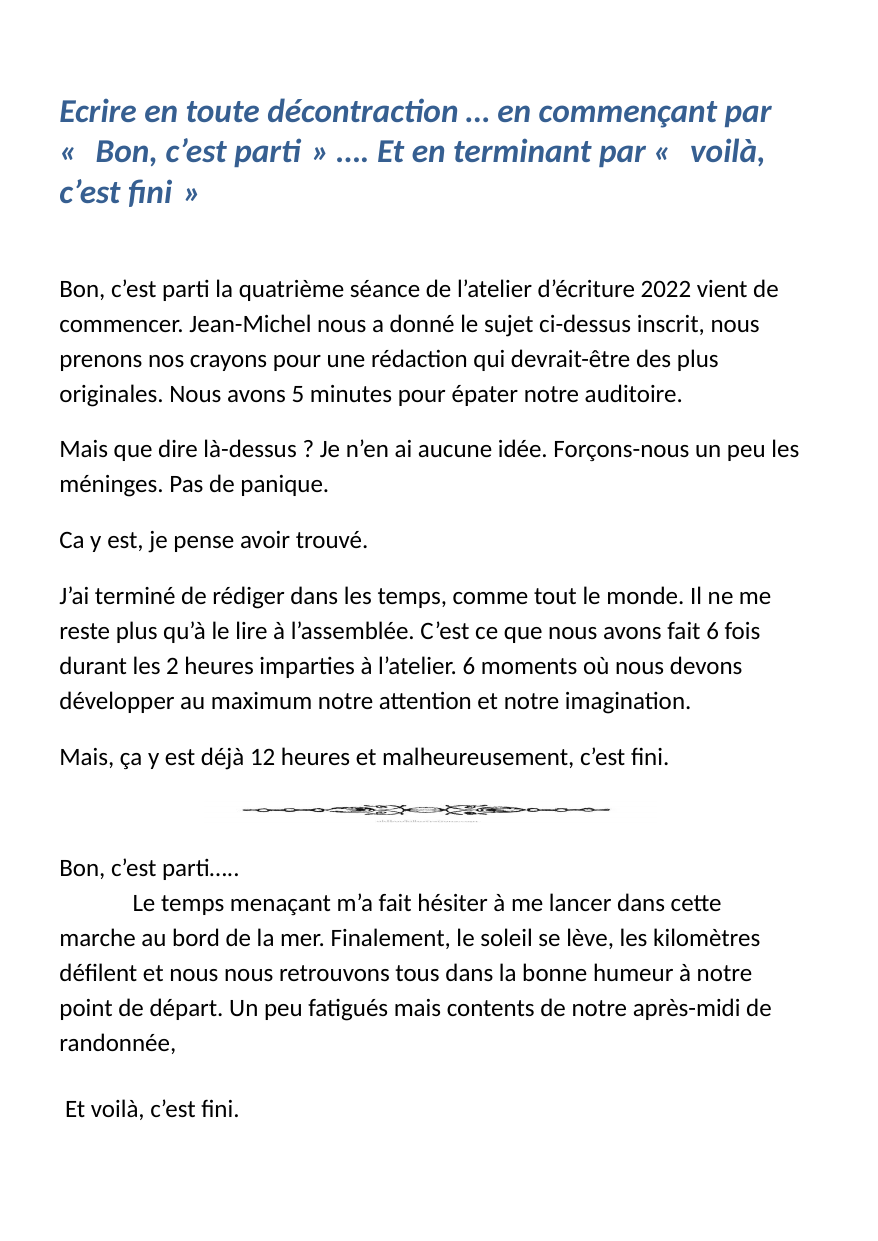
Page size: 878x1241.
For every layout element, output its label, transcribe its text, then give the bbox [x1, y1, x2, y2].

text Et voilà, c’est fini. [59, 1093, 802, 1123]
text Bon, c’est parti….. [59, 848, 802, 883]
picture [204, 797, 657, 823]
text Mais, ça y est déjà 12 heures et malheureusement, c’est fini. [59, 741, 802, 772]
text Le temps menaçant m’a fait hésiter à me lancer dans cette marche au bord de la mer. Finalement, le soleil se lève, les kilomètres défilent et nous nous retrouvons tous dans la bonne humeur à notre point de départ. Un peu fatigués mais contents de notre après-midi de randonnée, [59, 883, 802, 1058]
text Mais que dire là-dessus ? Je n’en ai aucune idée. Forçons-nous un peu les méninges. Pas de panique. [59, 434, 802, 499]
text Ca y est, je pense avoir trouvé. [59, 524, 802, 555]
text J’ai terminé de rédiger dans les temps, comme tout le monde. Il ne me reste plus qu’à le lire à l’assemblée. C’est ce que nous avons fait 6 fois durant les 2 heures imparties à l’atelier. 6 moments où nous devons développer au maximum notre attention et notre imagination. [59, 580, 802, 716]
text Bon, c’est parti la quatrième séance de l’atelier d’écriture 2022 vient de commencer. Jean-Michel nous a donné le sujet ci-dessus inscrit, nous prenons nos crayons pour une rédaction qui devrait-être des plus originales. Nous avons 5 minutes pour épater notre auditoire. [59, 273, 802, 408]
text Ecrire en toute décontraction … en commençant par « Bon, c’est parti » …. Et en terminant par « voilà, c’est fini » [59, 89, 802, 212]
